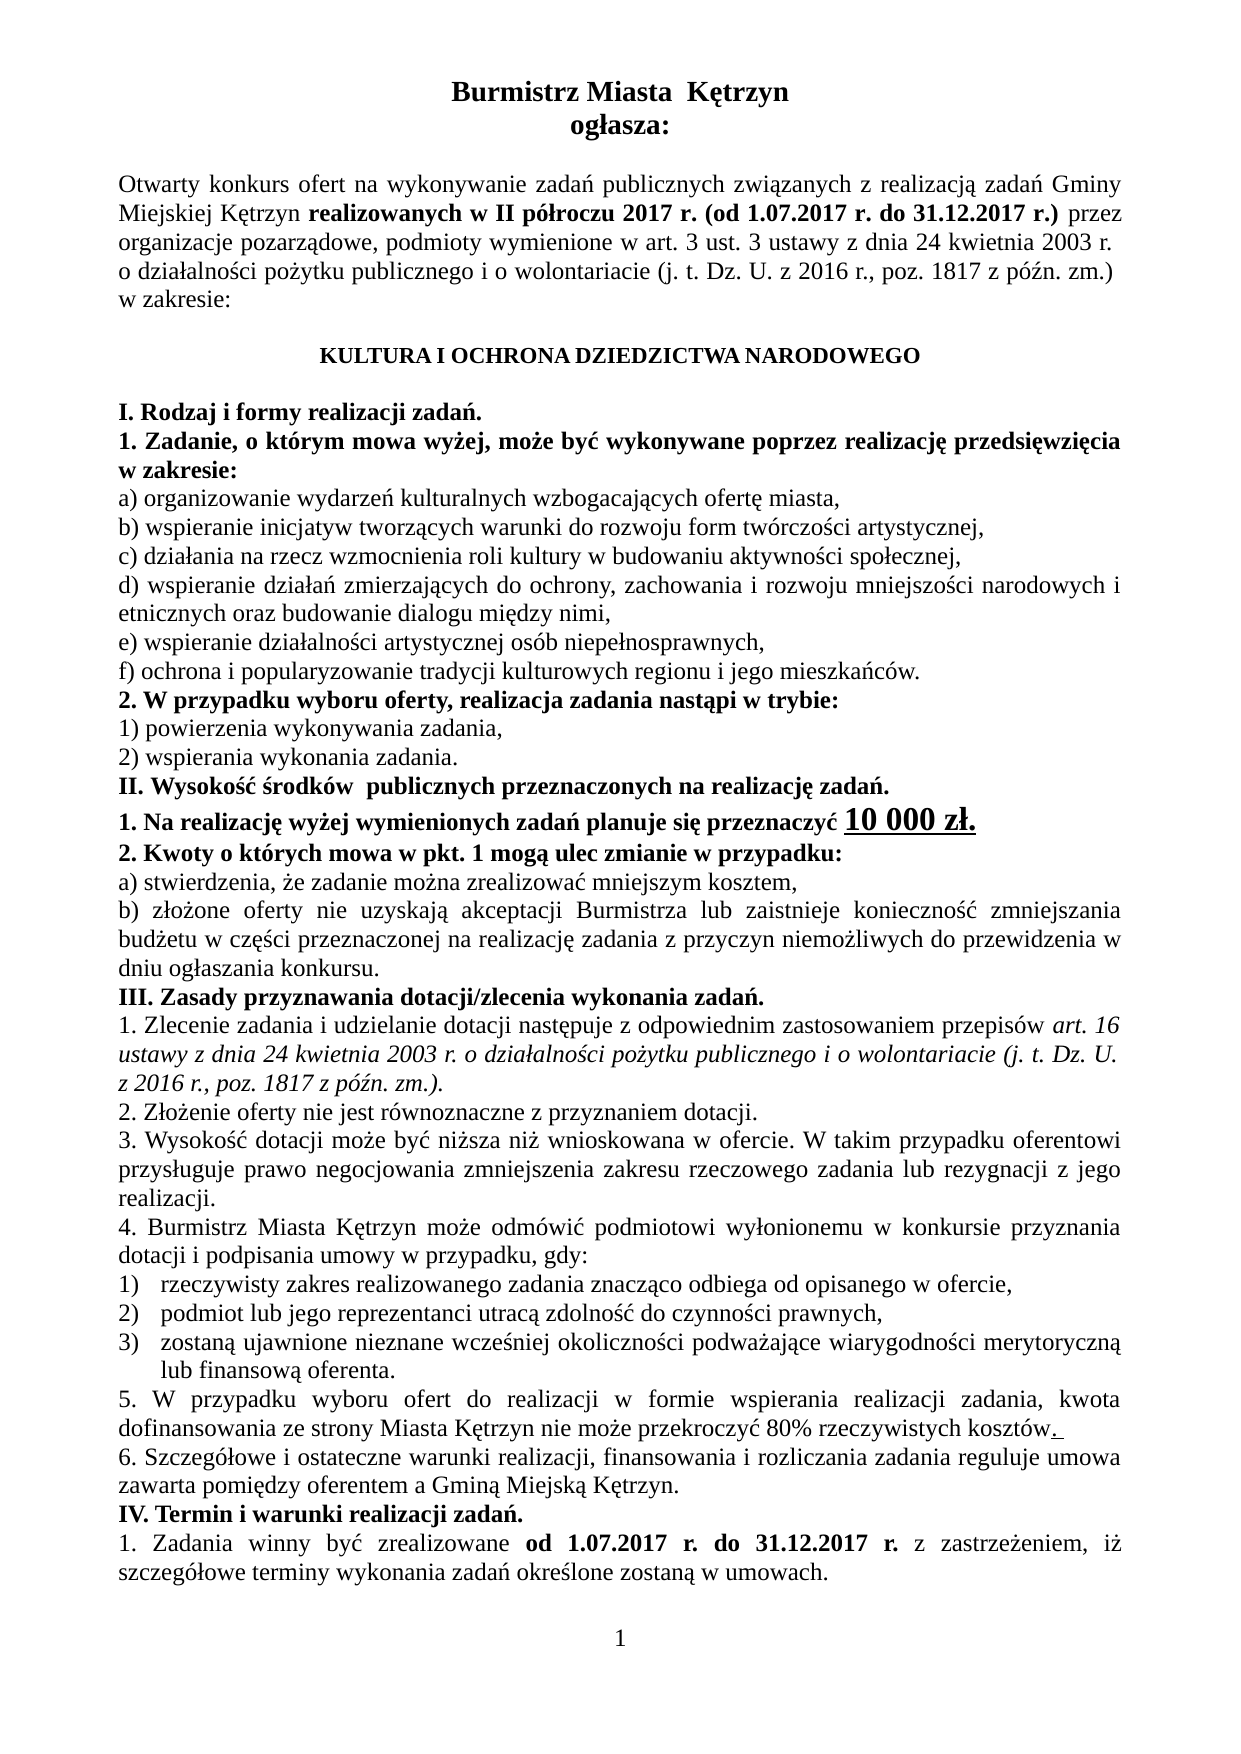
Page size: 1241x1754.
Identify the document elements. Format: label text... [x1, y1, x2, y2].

text a) organizowanie wydarzeń kulturalnych wzbogacających ofertę miasta, [118, 483, 1122, 512]
text b) złożone oferty nie uzyskają akceptacji Burmistrza lub zaistnieje konieczność zmniejszania budżetu w części przeznaczonej na realizację zadania z przyczyn niemożliwych do przewidzenia w dniu ogłaszania konkursu. [118, 896, 1122, 982]
text III. Zasady przyznawania dotacji/zlecenia wykonania zadań. [118, 982, 1122, 1011]
subtitle Burmistrz Miasta Kętrzyn [118, 74, 1122, 107]
text KULTURA I OCHRONA DZIEDZICTWA NARODOWEGO [118, 342, 1122, 368]
text 4. Burmistrz Miasta Kętrzyn może odmówić podmiotowi wyłonionemu w konkursie przyznania dotacji i podpisania umowy w przypadku, gdy: [118, 1212, 1122, 1269]
text d) wspieranie działań zmierzających do ochrony, zachowania i rozwoju mniejszości narodowych i etnicznych oraz budowanie dialogu między nimi, [118, 570, 1122, 627]
text 1) powierzenia wykonywania zadania, [118, 713, 1122, 742]
text 1. Zadania winny być zrealizowane od 1.07.2017 r. do 31.12.2017 r. z zastrzeżeniem, iż szczegółowe terminy wykonania zadań określone zostaną w umowach. [118, 1528, 1122, 1586]
list podmiot lub jego reprezentanci utracą zdolność do czynności prawnych, [118, 1298, 1122, 1327]
text 5. W przypadku wyboru ofert do realizacji w formie wspierania realizacji zadania, kwota dofinansowania ze strony Miasta Kętrzyn nie może przekroczyć 80% rzeczywistych kosztów. [118, 1384, 1122, 1442]
text 2) wspierania wykonania zadania. [118, 742, 1122, 771]
text Otwarty konkurs ofert na wykonywanie zadań publicznych związanych z realizacją zadań Gminy Miejskiej Kętrzyn realizowanych w II półroczu 2017 r. (od 1.07.2017 r. do 31.12.2017 r.) przez organizacje pozarządowe, podmioty wymienione w art. 3 ust. 3 ustawy z dnia 24 kwietnia 2003 r. o działalności pożytku publicznego i o wolontariacie (j. t. Dz. U. z 2016 r., poz. 1817 z późn. zm.) w zakresie: [118, 169, 1122, 313]
text 3. Wysokość dotacji może być niższa niż wnioskowana w ofercie. W takim przypadku oferentowi przysługuje prawo negocjowania zmniejszenia zakresu rzeczowego zadania lub rezygnacji z jego realizacji. [118, 1126, 1122, 1212]
text 2. Kwoty o których mowa w pkt. 1 mogą ulec zmianie w przypadku: [118, 838, 1122, 867]
text a) stwierdzenia, że zadanie można zrealizować mniejszym kosztem, [118, 867, 1122, 896]
text ogłasza: [118, 107, 1122, 141]
text 6. Szczegółowe i ostateczne warunki realizacji, finansowania i rozliczania zadania reguluje umowa zawarta pomiędzy oferentem a Gminą Miejską Kętrzyn. [118, 1442, 1122, 1499]
list zostaną ujawnione nieznane wcześniej okoliczności podważające wiarygodności merytoryczną lub finansową oferenta. [118, 1327, 1122, 1384]
text 2. Złożenie oferty nie jest równoznaczne z przyznaniem dotacji. [118, 1097, 1122, 1126]
text 1. Zadanie, o którym mowa wyżej, może być wykonywane poprzez realizację przedsięwzięcia w zakresie: [118, 426, 1122, 483]
text I. Rodzaj i formy realizacji zadań. [118, 397, 1122, 426]
text f) ochrona i popularyzowanie tradycji kulturowych regionu i jego mieszkańców. [118, 656, 1122, 685]
text b) wspieranie inicjatyw tworzących warunki do rozwoju form twórczości artystycznej, [118, 512, 1122, 541]
text 1. Na realizację wyżej wymienionych zadań planuje się przeznaczyć 10 000 zł. [118, 800, 1122, 838]
text 2. W przypadku wyboru oferty, realizacja zadania nastąpi w trybie: [118, 685, 1122, 713]
list rzeczywisty zakres realizowanego zadania znacząco odbiega od opisanego w ofercie, [118, 1269, 1122, 1298]
text c) działania na rzecz wzmocnienia roli kultury w budowaniu aktywności społecznej, [118, 541, 1122, 570]
text II. Wysokość środków publicznych przeznaczonych na realizację zadań. [118, 771, 1122, 800]
text IV. Termin i warunki realizacji zadań. [117, 1499, 1122, 1528]
text e) wspieranie działalności artystycznej osób niepełnosprawnych, [118, 627, 1122, 656]
text 1. Zlecenie zadania i udzielanie dotacji następuje z odpowiednim zastosowaniem przepisów art. 16 ustawy z dnia 24 kwietnia 2003 r. o działalności pożytku publicznego i o wolontariacie (j. t. Dz. U. z 2016 r., poz. 1817 z późn. zm.). [118, 1011, 1122, 1097]
